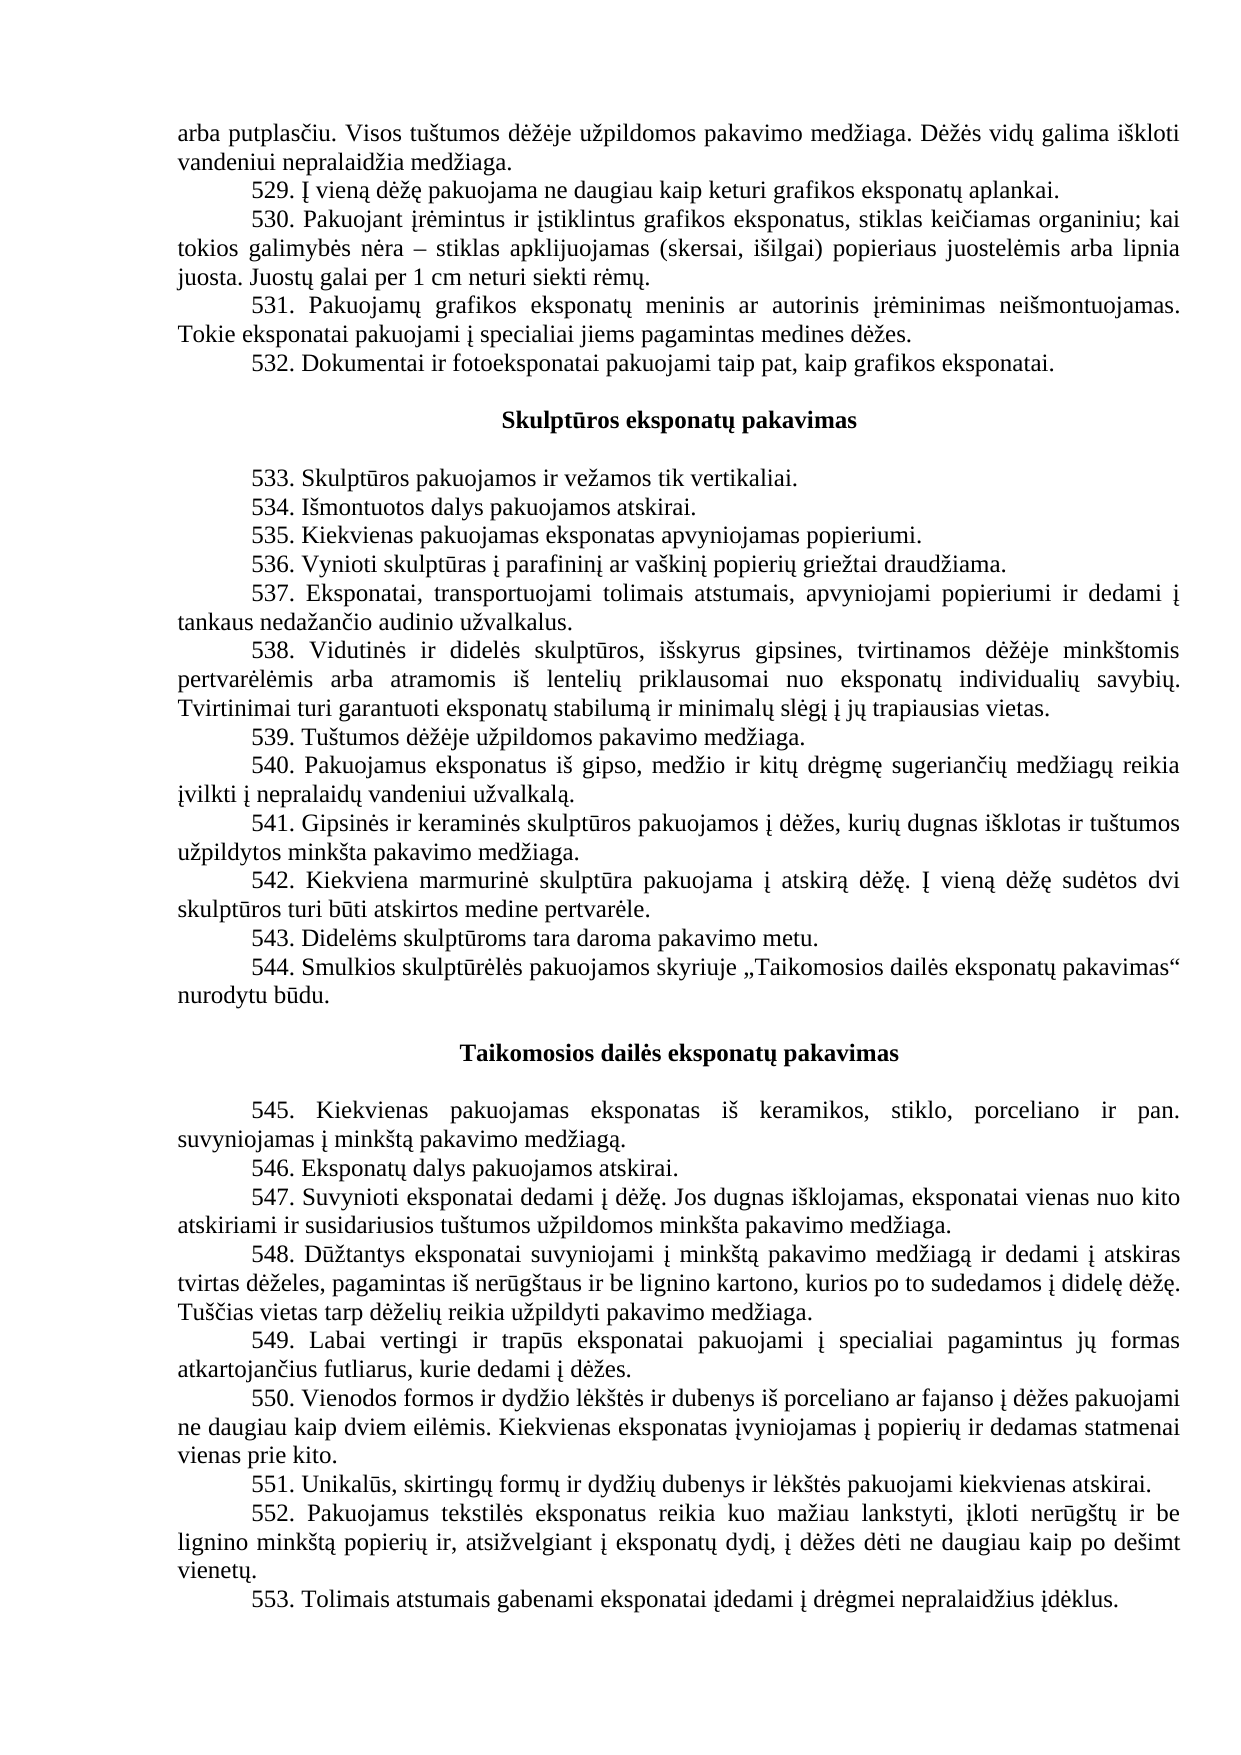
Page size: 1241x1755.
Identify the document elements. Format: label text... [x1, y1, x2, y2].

text 541. Gipsinės ir keraminės skulptūros pakuojamos į dėžes, kurių dugnas išklotas ir tuštumos užpildytos minkšta pakavimo medžiaga. [177, 808, 1181, 866]
text 550. Vienodos formos ir dydžio lėkštės ir dubenys iš porceliano ar fajanso į dėžes pakuojami ne daugiau kaip dviem eilėmis. Kiekvienas eksponatas įvyniojamas į popierių ir dedamas statmenai vienas prie kito. [177, 1383, 1181, 1469]
text 539. Tuštumos dėžėje užpildomos pakavimo medžiaga. [177, 722, 1181, 751]
text 540. Pakuojamus eksponatus iš gipso, medžio ir kitų drėgmę sugeriančių medžiagų reikia įvilkti į nepralaidų vandeniui užvalkalą. [177, 751, 1181, 808]
text 535. Kiekvienas pakuojamas eksponatas apvyniojamas popieriumi. [177, 521, 1181, 549]
text 537. Eksponatai, transportuojami tolimais atstumais, apvyniojami popieriumi ir dedami į tankaus nedažančio audinio užvalkalus. [177, 578, 1181, 636]
text 532. Dokumentai ir fotoeksponatai pakuojami taip pat, kaip grafikos eksponatai. [177, 348, 1181, 377]
text 549. Labai vertingi ir trapūs eksponatai pakuojami į specialiai pagamintus jų formas atkartojančius futliarus, kurie dedami į dėžes. [177, 1326, 1181, 1383]
text 534. Išmontuotos dalys pakuojamos atskirai. [177, 492, 1181, 521]
text 533. Skulptūros pakuojamos ir vežamos tik vertikaliai. [177, 463, 1181, 492]
text 531. Pakuojamų grafikos eksponatų meninis ar autorinis įrėminimas neišmontuojamas. Tokie eksponatai pakuojami į specialiai jiems pagamintas medines dėžes. [177, 291, 1181, 348]
text 544. Smulkios skulptūrėlės pakuojamos skyriuje „Taikomosios dailės eksponatų pakavimas“ nurodytu būdu. [177, 952, 1181, 1009]
text 553. Tolimais atstumais gabenami eksponatai įdedami į drėgmei nepralaidžius įdėklus. [177, 1584, 1181, 1613]
text 536. Vynioti skulptūras į parafininį ar vaškinį popierių griežtai draudžiama. [177, 549, 1181, 578]
text 530. Pakuojant įrėmintus ir įstiklintus grafikos eksponatus, stiklas keičiamas organiniu; kai tokios galimybės nėra – stiklas apklijuojamas (skersai, išilgai) popieriaus juostelėmis arba lipnia juosta. Juostų galai per 1 cm neturi siekti rėmų. [177, 204, 1181, 291]
text Skulptūros eksponatų pakavimas [177, 406, 1181, 434]
text 529. Į vieną dėžę pakuojama ne daugiau kaip keturi grafikos eksponatų aplankai. [177, 176, 1181, 204]
text 552. Pakuojamus tekstilės eksponatus reikia kuo mažiau lankstyti, įkloti nerūgštų ir be lignino minkštą popierių ir, atsižvelgiant į eksponatų dydį, į dėžes dėti ne daugiau kaip po dešimt vienetų. [177, 1498, 1181, 1584]
text 538. Vidutinės ir didelės skulptūros, išskyrus gipsines, tvirtinamos dėžėje minkštomis pertvarėlėmis arba atramomis iš lentelių priklausomai nuo eksponatų individualių savybių. Tvirtinimai turi garantuoti eksponatų stabilumą ir minimalų slėgį į jų trapiausias vietas. [177, 636, 1181, 722]
text 551. Unikalūs, skirtingų formų ir dydžių dubenys ir lėkštės pakuojami kiekvienas atskirai. [177, 1469, 1181, 1498]
text 547. Suvynioti eksponatai dedami į dėžę. Jos dugnas išklojamas, eksponatai vienas nuo kito atskiriami ir susidariusios tuštumos užpildomos minkšta pakavimo medžiaga. [177, 1182, 1181, 1239]
text 548. Dūžtantys eksponatai suvyniojami į minkštą pakavimo medžiagą ir dedami į atskiras tvirtas dėželes, pagamintas iš nerūgštaus ir be lignino kartono, kurios po to sudedamos į didelę dėžę. Tuščias vietas tarp dėželių reikia užpildyti pakavimo medžiaga. [177, 1239, 1181, 1326]
text 543. Didelėms skulptūroms tara daroma pakavimo metu. [177, 923, 1181, 952]
text arba putplasčiu. Visos tuštumos dėžėje užpildomos pakavimo medžiaga. Dėžės vidų galima iškloti vandeniui nepralaidžia medžiaga. [177, 118, 1181, 176]
text 542. Kiekviena marmurinė skulptūra pakuojama į atskirą dėžę. Į vieną dėžę sudėtos dvi skulptūros turi būti atskirtos medine pertvarėle. [177, 866, 1181, 923]
text 546. Eksponatų dalys pakuojamos atskirai. [177, 1153, 1181, 1182]
text 545. Kiekvienas pakuojamas eksponatas iš keramikos, stiklo, porceliano ir pan. suvyniojamas į minkštą pakavimo medžiagą. [177, 1096, 1181, 1153]
text Taikomosios dailės eksponatų pakavimas [177, 1038, 1181, 1067]
